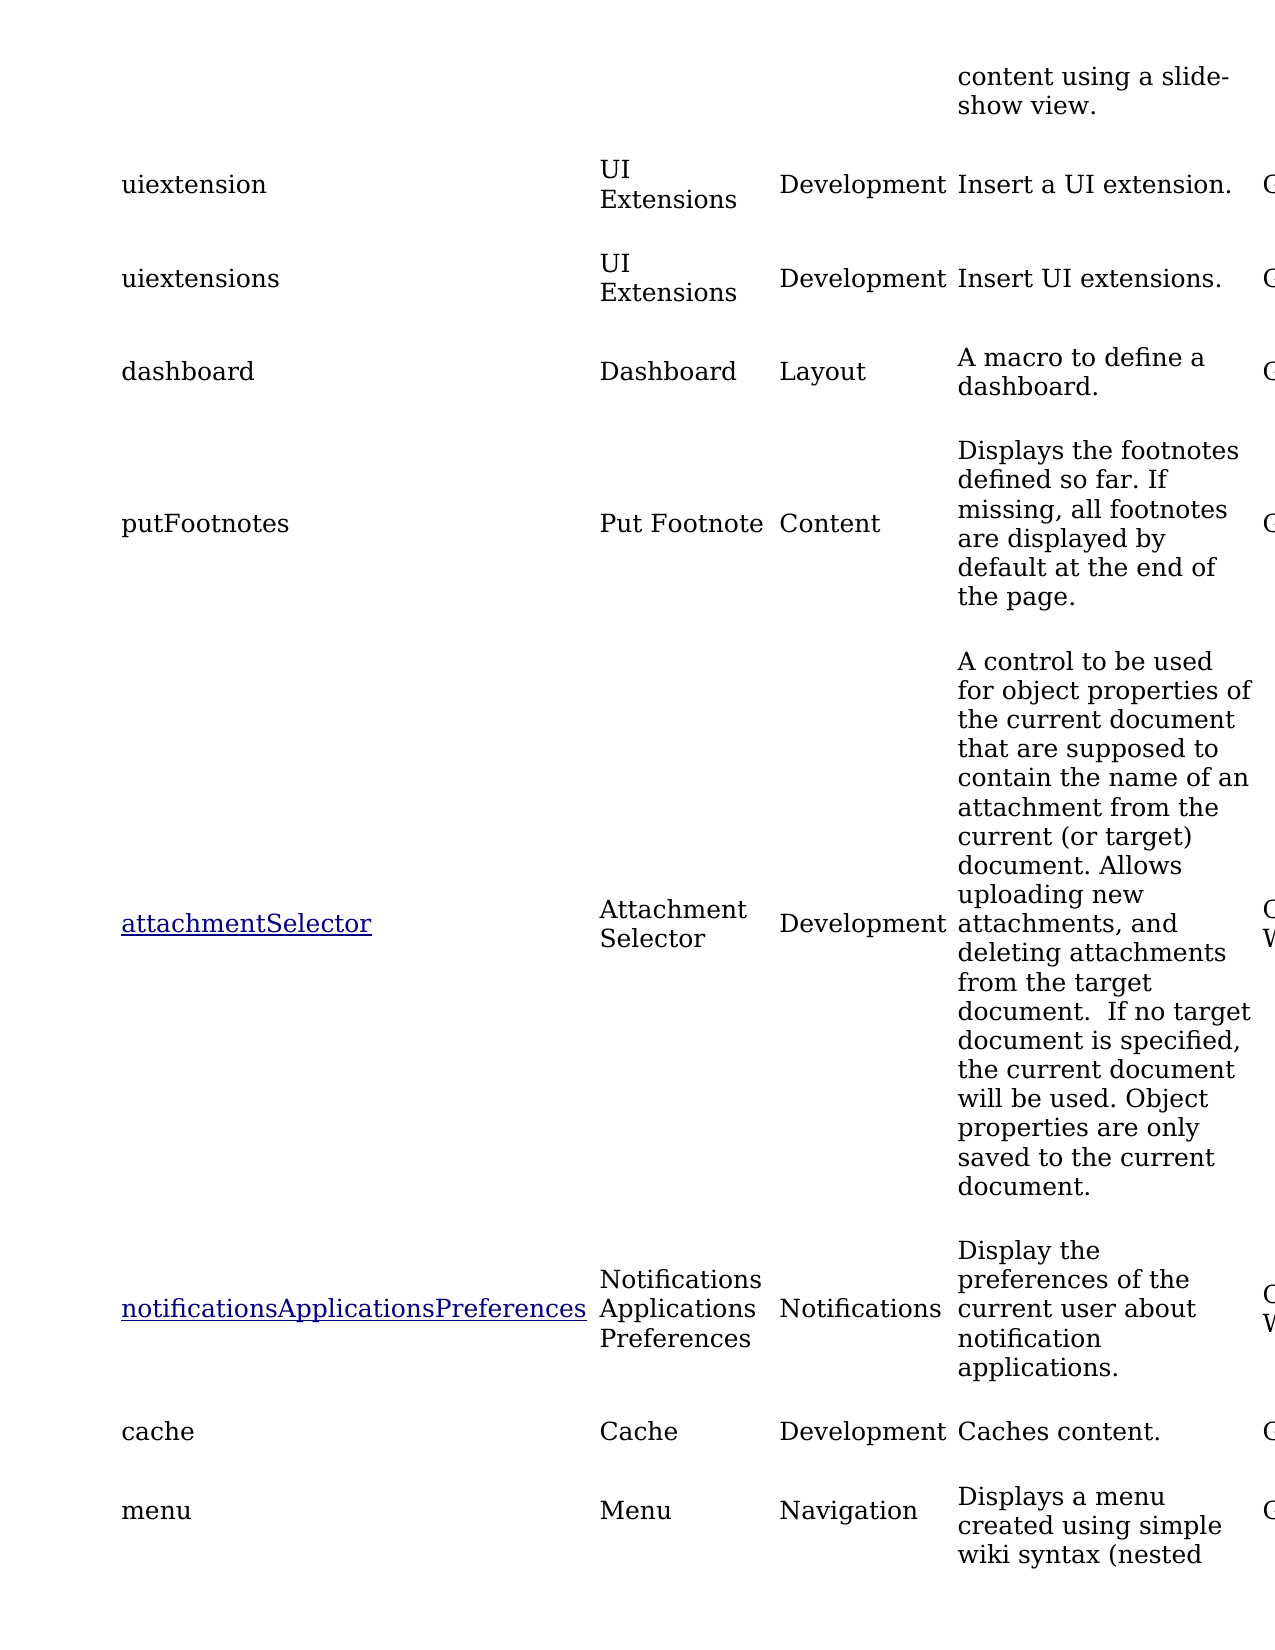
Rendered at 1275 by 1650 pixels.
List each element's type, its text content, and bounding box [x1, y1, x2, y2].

table_cell attachmentSelector [118, 644, 596, 1233]
table_cell Attachment Selector [596, 644, 776, 1233]
table_cell Displays a menu created using simple wiki syntax (nested [955, 1479, 1259, 1572]
table_cell Global [1266, 363, 1275, 379]
table_cell [596, 59, 776, 153]
table_cell uiextension [118, 153, 596, 246]
table_cell Navigation [776, 1479, 954, 1572]
table_cell Global [1260, 59, 1275, 153]
table_cell Notifications Applications Preferences [596, 1234, 776, 1414]
table_cell Layout [776, 340, 954, 434]
table_cell Caches content. [955, 1415, 1259, 1479]
table_cell Current Wiki [1260, 1234, 1275, 1414]
table_cell Global [1260, 1479, 1275, 1572]
table_cell Notifications [776, 1234, 954, 1414]
table_cell [776, 59, 954, 153]
table_cell Global [1266, 176, 1275, 192]
table_cell cache [118, 1415, 596, 1479]
table_cell content using a slide-show view. [955, 59, 1259, 153]
table_cell A macro to define a dashboard. [955, 340, 1259, 434]
table_cell Global [1260, 246, 1275, 340]
table_cell Put Footnote [596, 434, 776, 644]
table_cell Displays the footnotes defined so far. If missing, all footnotes are displayed by default at the end of the page. [955, 434, 1259, 644]
table_cell Global [1260, 1415, 1275, 1479]
table_cell Display the preferences of the current user about notification applications. [955, 1234, 1259, 1414]
table_cell menu [118, 1479, 596, 1572]
table_cell Insert UI extensions. [955, 246, 1259, 340]
table_cell Global [1266, 1502, 1275, 1518]
table_cell Cache [596, 1415, 776, 1479]
table_cell Development [776, 246, 954, 340]
table_cell Global [1260, 153, 1275, 246]
table_cell Global [1266, 270, 1275, 286]
table_cell Global [1266, 515, 1275, 531]
table_cell Menu [596, 1479, 776, 1572]
table_cell Global [1260, 434, 1275, 644]
table_cell notificationsApplicationsPreferences [118, 1234, 596, 1414]
table_cell Insert a UI extension. [955, 153, 1259, 246]
table_cell Dashboard [596, 340, 776, 434]
table_cell [118, 59, 596, 153]
table_cell Current Wiki [1260, 644, 1275, 1233]
table_cell dashboard [118, 340, 596, 434]
table_cell Development [776, 153, 954, 246]
table_cell UI Extensions [596, 153, 776, 246]
table_cell Development [776, 1415, 954, 1479]
table_cell UI Extensions [596, 246, 776, 340]
table_cell Development [776, 644, 954, 1233]
table_cell A control to be used for object properties of the current document that are supposed to contain the name of an attachment from the current (or target) document. Allows uploading new attachments, and deleting attachments from the target document. If no target document is specified, the current document will be used. Object properties are only saved to the current document. [955, 644, 1259, 1233]
table_cell uiextensions [118, 246, 596, 340]
table_cell putFootnotes [118, 434, 596, 644]
table_cell Content [776, 434, 954, 644]
table_cell Global [1260, 340, 1275, 434]
table_cell Global [1266, 1423, 1275, 1439]
